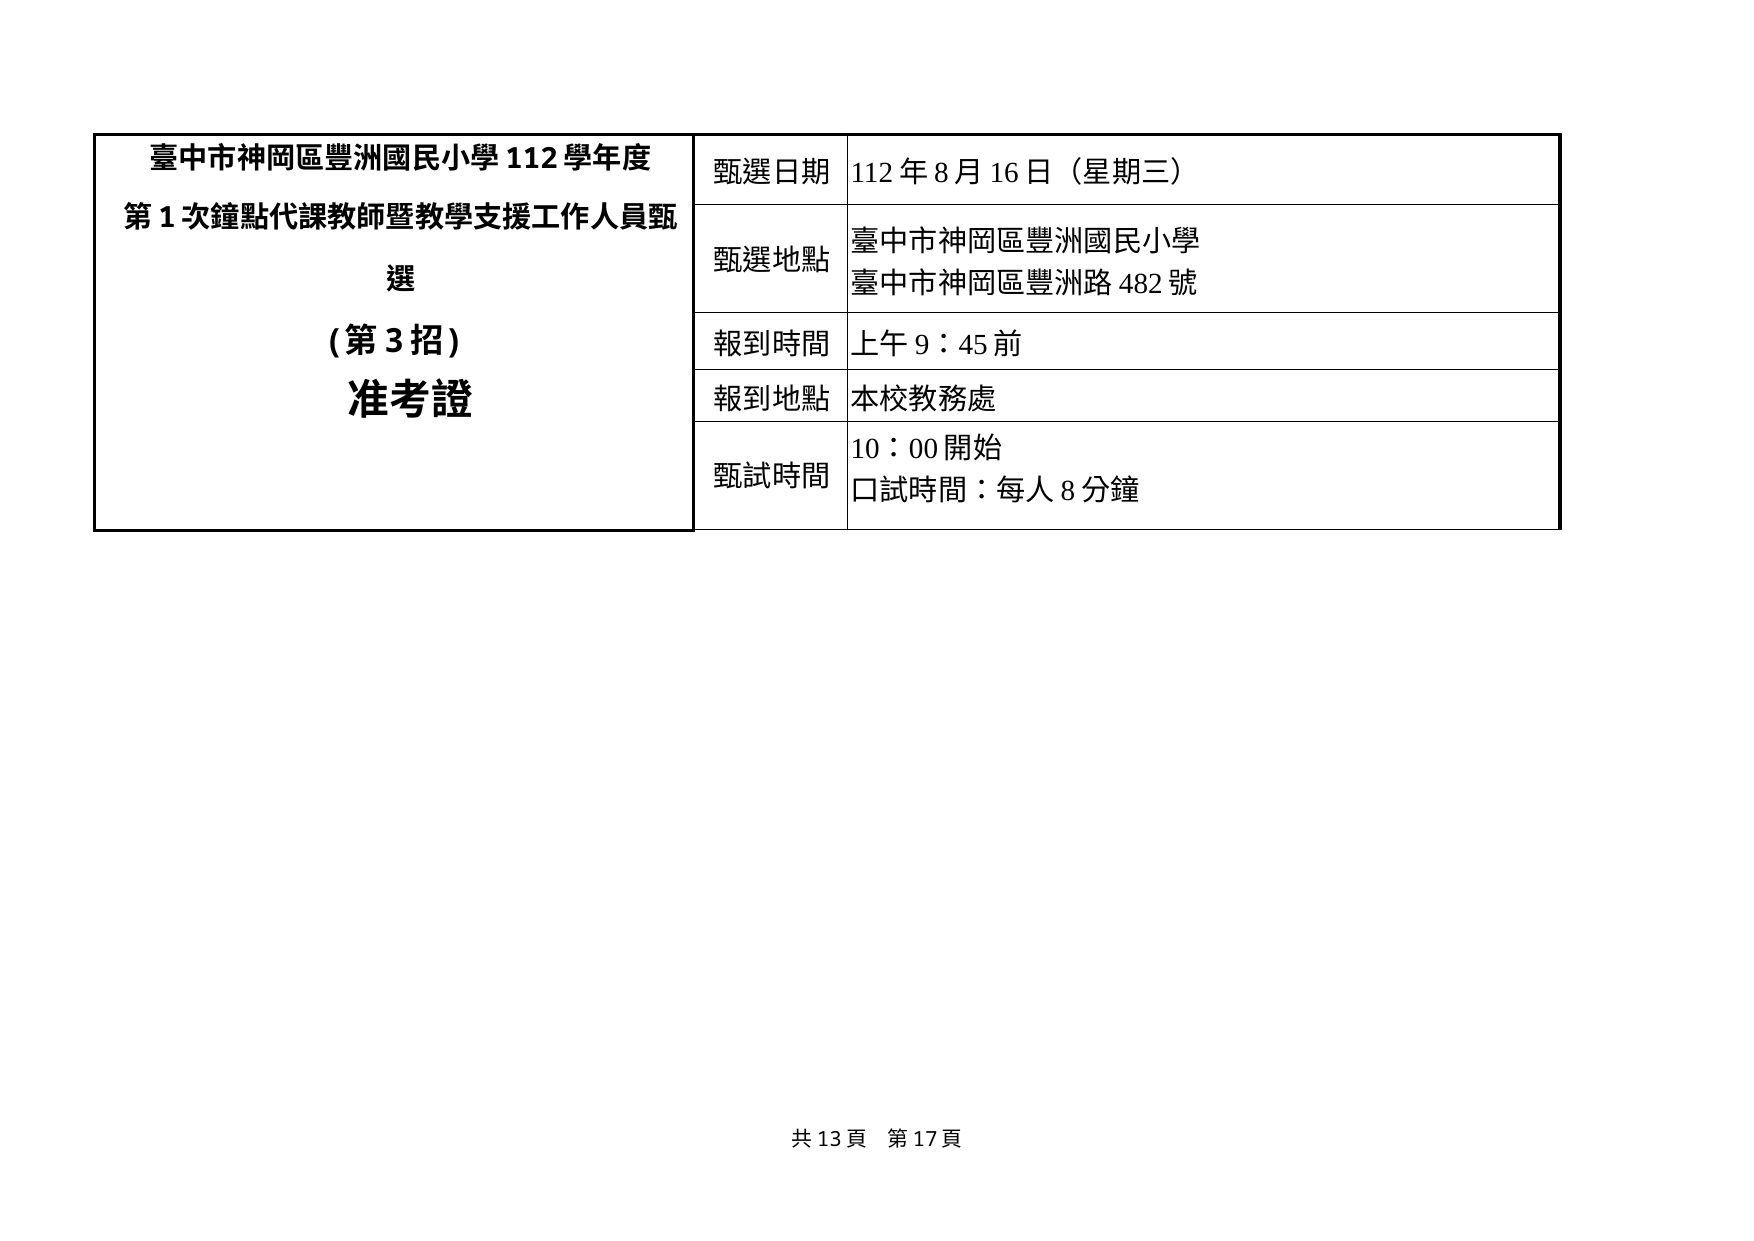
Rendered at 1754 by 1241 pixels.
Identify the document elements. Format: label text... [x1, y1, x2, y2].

table_cell 甄選地點 [695, 205, 847, 312]
table_header 臺中市神岡區豐洲國民小學112學年度 第1次鐘點代課教師暨教學支援工作人員甄選 (第3招) 准考證 [96, 136, 692, 529]
table_cell 報到地點 [695, 370, 847, 421]
table_header 甄選日期 [695, 136, 847, 204]
table_cell 10：00開始 口試時間：每人8分鐘 [848, 422, 1558, 529]
table_cell 報到時間 [695, 313, 847, 369]
table_cell 上午9：45前 [848, 313, 1558, 369]
table_header 112年8月16日（星期三） [848, 136, 1558, 204]
table_cell 甄試時間 [695, 422, 847, 529]
table_cell 臺中市神岡區豐洲國民小學 臺中市神岡區豐洲路482號 [848, 205, 1558, 312]
table_cell 本校教務處 [848, 370, 1558, 421]
